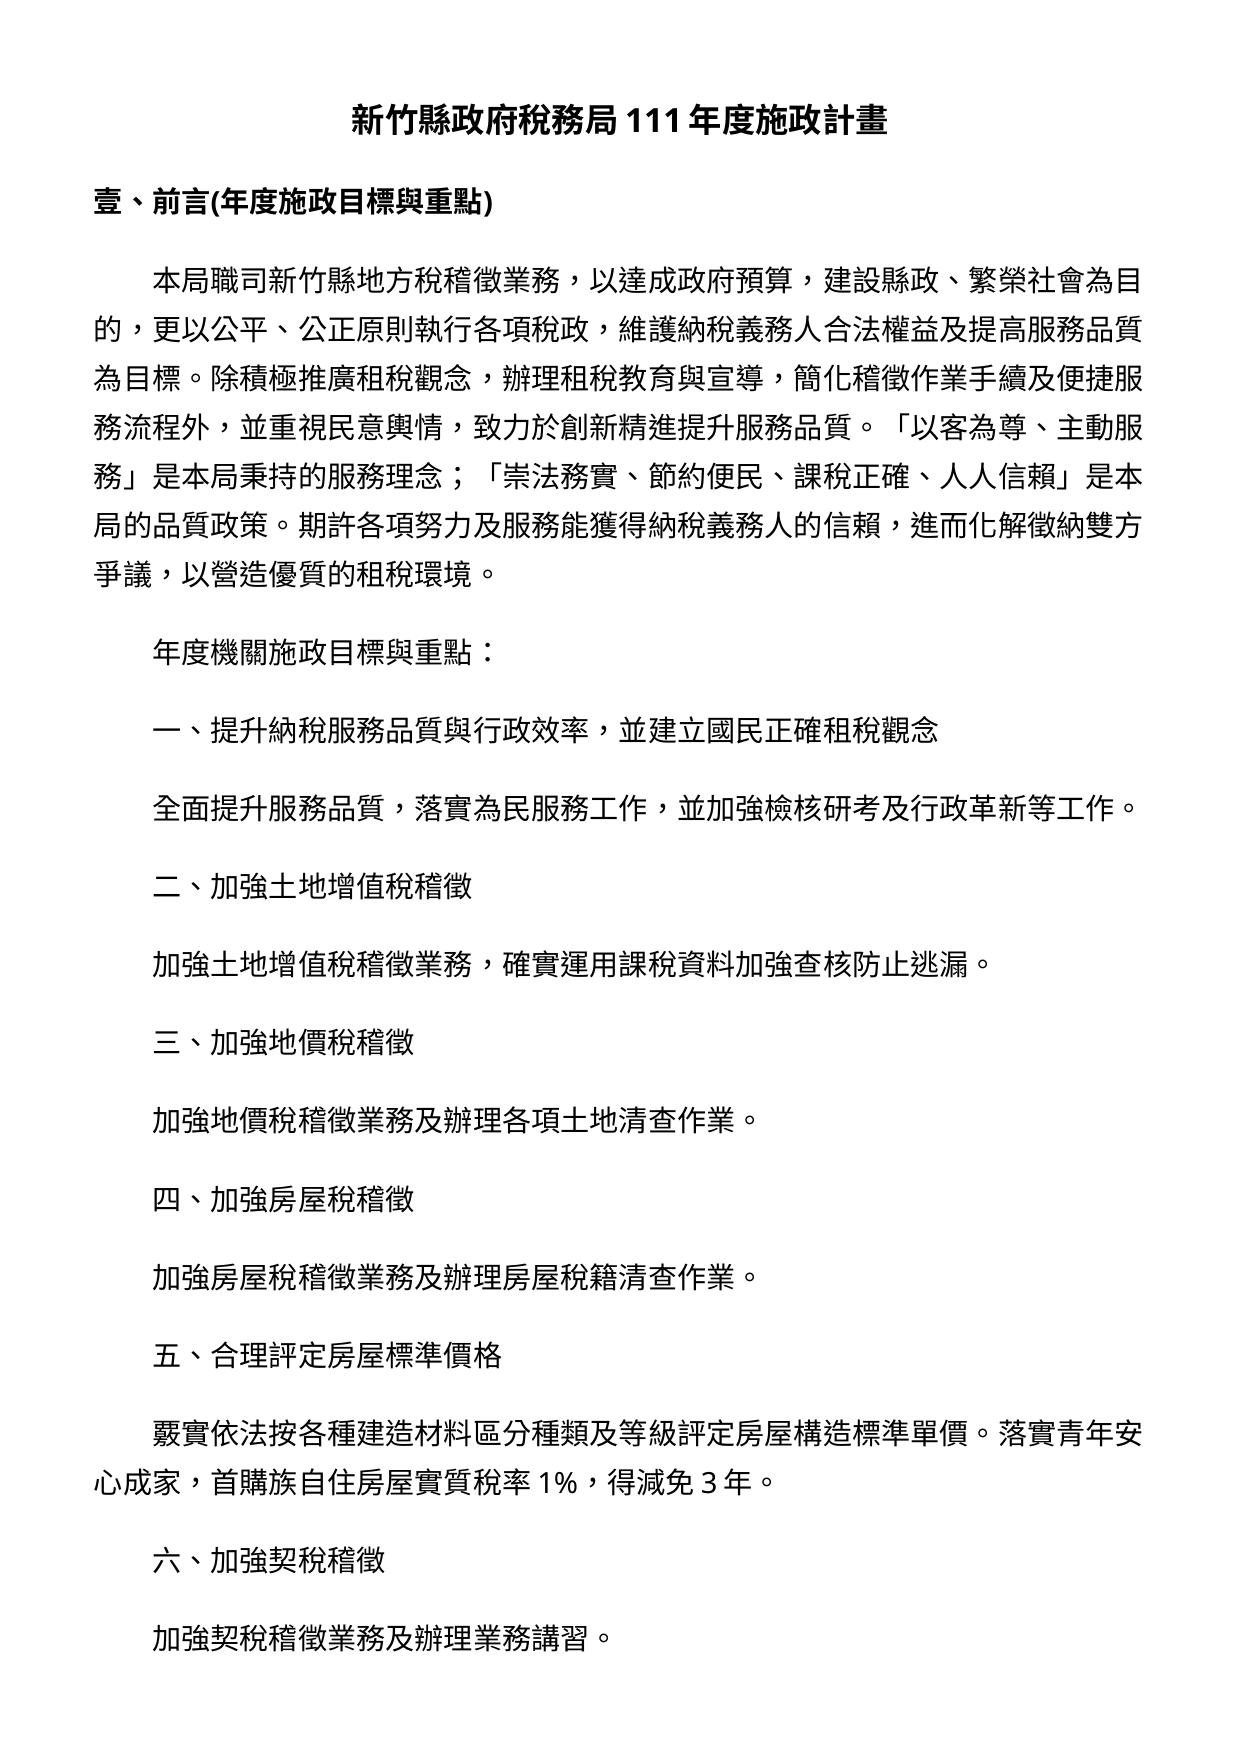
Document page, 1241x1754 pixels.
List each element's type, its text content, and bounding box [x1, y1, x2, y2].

text 六、加強契稅稽徵 [94, 1538, 1146, 1580]
text 四、加強房屋稅稽徵 [94, 1176, 1146, 1218]
text 二、加強土地增值稅稽徵 [94, 864, 1146, 906]
text 覈實依法按各種建造材料區分種類及等級評定房屋構造標準單價。落實青年安心成家，首購族自住房屋實質稅率1%，得減免3年。 [94, 1411, 1146, 1502]
text 全面提升服務品質，落實為民服務工作，並加強檢核研考及行政革新等工作。 [94, 786, 1146, 828]
text 一、提升納稅服務品質與行政效率，並建立國民正確租稅觀念 [94, 707, 1146, 750]
text 加強土地增值稅稽徵業務，確實運用課稅資料加強查核防止逃漏。 [94, 942, 1146, 984]
text 加強契稅稽徵業務及辦理業務講習。 [94, 1616, 1146, 1658]
text 新竹縣政府稅務局111年度施政計畫 [94, 94, 1146, 142]
text 本局職司新竹縣地方稅稽徵業務，以達成政府預算，建設縣政、繁榮社會為目的，更以公平、公正原則執行各項稅政，維護納稅義務人合法權益及提高服務品質為目標。除積極推廣租稅觀念，辦理租稅教育與宣導，簡化稽徵作業手續及便捷服務流程外，並重視民意輿情，致力於創新精進提升服務品質。「以客為尊、主動服務」是本局秉持的服務理念；「崇法務實、節約便民、課稅正確、人人信賴」是本局的品質政策。期許各項努力及服務能獲得納稅義務人的信賴，進而化解徵納雙方爭議，以營造優質的租稅環境。 [94, 257, 1146, 593]
text 加強地價稅稽徵業務及辦理各項土地清查作業。 [94, 1098, 1146, 1140]
text 年度機關施政目標與重點： [94, 629, 1146, 672]
text 加強房屋稅稽徵業務及辦理房屋稅籍清查作業。 [94, 1254, 1146, 1297]
text 五、合理評定房屋標準價格 [94, 1332, 1146, 1375]
text 三、加強地價稅稽徵 [94, 1020, 1146, 1062]
text 壹、前言(年度施政目標與重點) [94, 179, 1146, 221]
